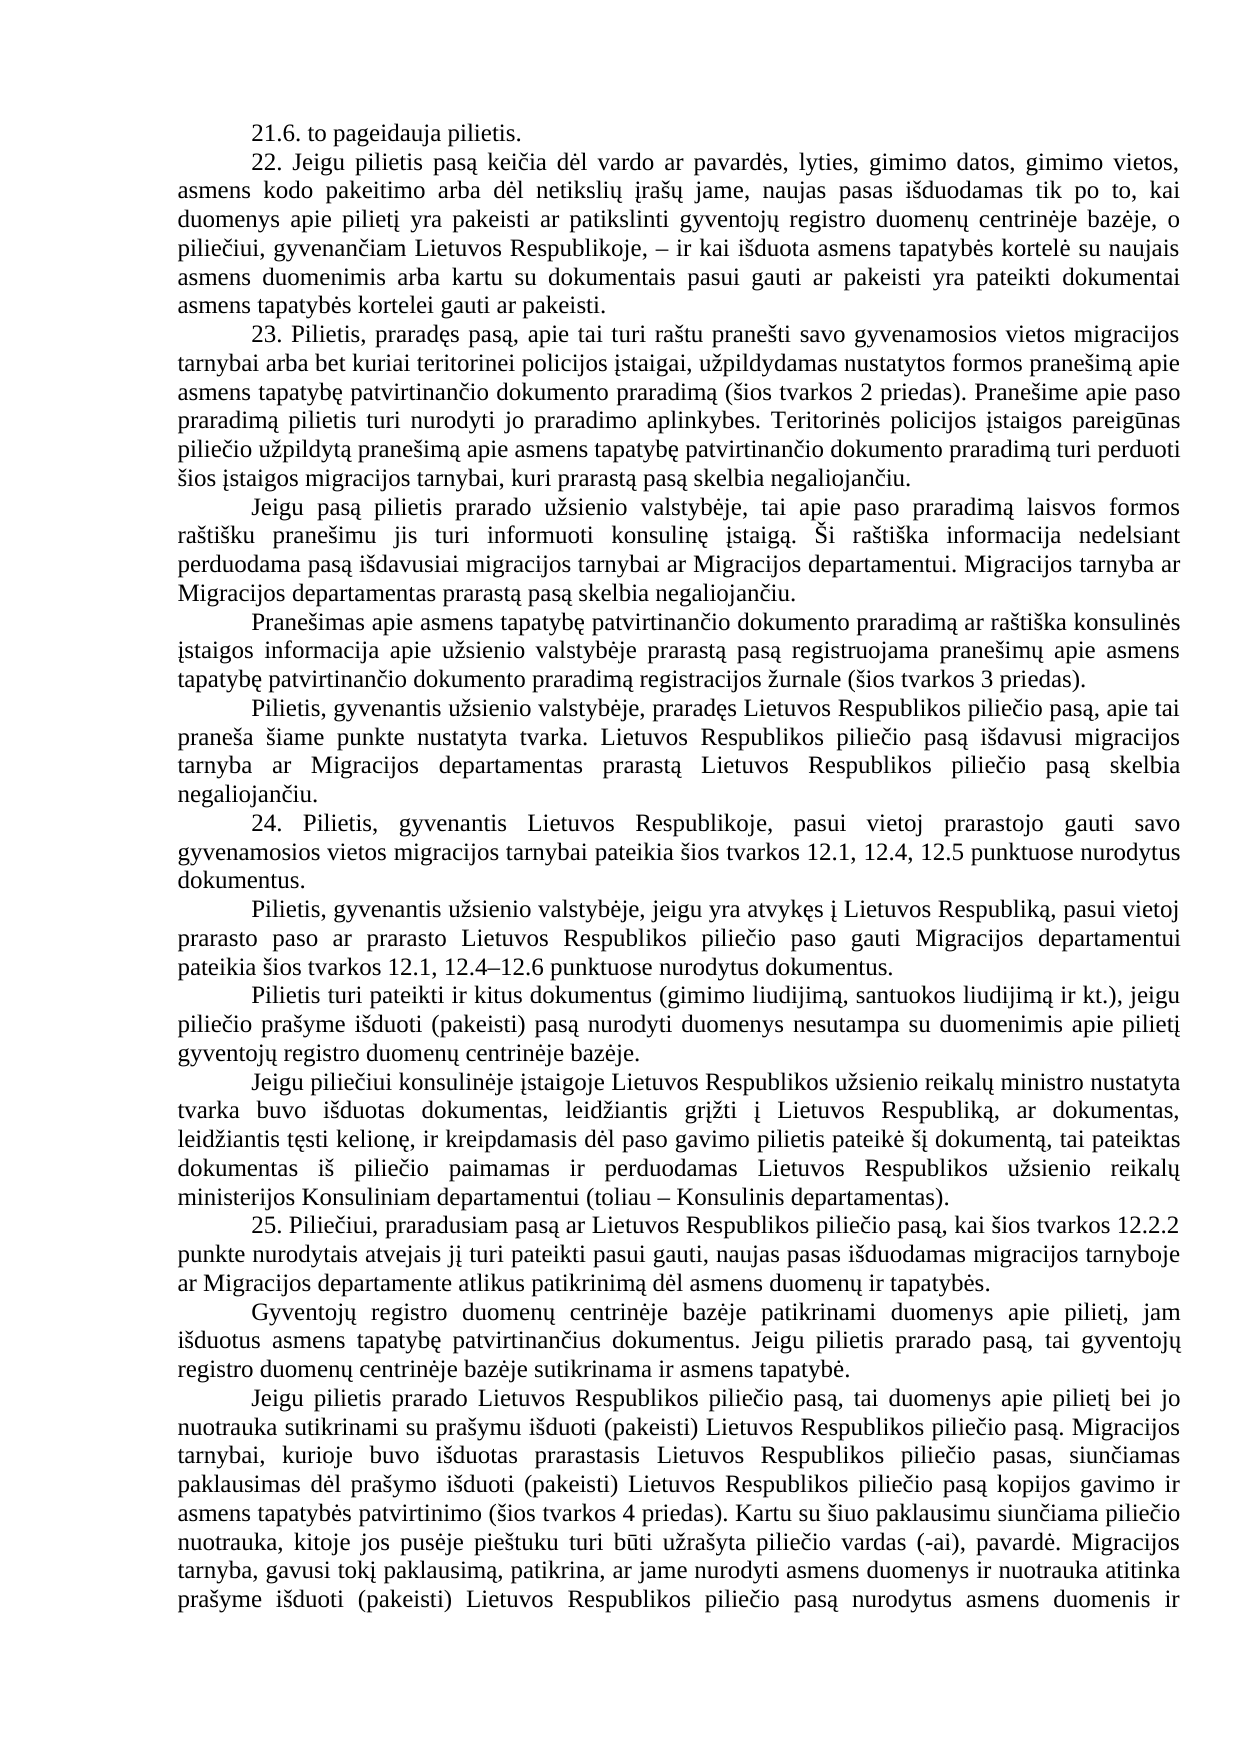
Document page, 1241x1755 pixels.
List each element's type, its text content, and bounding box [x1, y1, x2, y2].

text Pranešimas apie asmens tapatybę patvirtinančio dokumento praradimą ar raštiška konsulinės įstaigos informacija apie užsienio valstybėje prarastą pasą registruojama pranešimų apie asmens tapatybę patvirtinančio dokumento praradimą registracijos žurnale (šios tvarkos 3 priedas). [177, 607, 1181, 693]
text 21.6. to pageidauja pilietis. [177, 118, 1181, 147]
text 25. Piliečiui, praradusiam pasą ar Lietuvos Respublikos piliečio pasą, kai šios tvarkos 12.2.2 punkte nurodytais atvejais jį turi pateikti pasui gauti, naujas pasas išduodamas migracijos tarnyboje ar Migracijos departamente atlikus patikrinimą dėl asmens duomenų ir tapatybės. [177, 1211, 1181, 1297]
text Jeigu pasą pilietis prarado užsienio valstybėje, tai apie paso praradimą laisvos formos raštišku pranešimu jis turi informuoti konsulinę įstaigą. Ši raštiška informacija nedelsiant perduodama pasą išdavusiai migracijos tarnybai ar Migracijos departamentui. Migracijos tarnyba ar Migracijos departamentas prarastą pasą skelbia negaliojančiu. [177, 492, 1181, 607]
text 22. Jeigu pilietis pasą keičia dėl vardo ar pavardės, lyties, gimimo datos, gimimo vietos, asmens kodo pakeitimo arba dėl netikslių įrašų jame, naujas pasas išduodamas tik po to, kai duomenys apie pilietį yra pakeisti ar patikslinti gyventojų registro duomenų centrinėje bazėje, o piliečiui, gyvenančiam Lietuvos Respublikoje, – ir kai išduota asmens tapatybės kortelė su naujais asmens duomenimis arba kartu su dokumentais pasui gauti ar pakeisti yra pateikti dokumentai asmens tapatybės kortelei gauti ar pakeisti. [177, 147, 1181, 319]
text Jeigu pilietis prarado Lietuvos Respublikos piliečio pasą, tai duomenys apie pilietį bei jo nuotrauka sutikrinami su prašymu išduoti (pakeisti) Lietuvos Respublikos piliečio pasą. Migracijos tarnybai, kurioje buvo išduotas prarastasis Lietuvos Respublikos piliečio pasas, siunčiamas paklausimas dėl prašymo išduoti (pakeisti) Lietuvos Respublikos piliečio pasą kopijos gavimo ir asmens tapatybės patvirtinimo (šios tvarkos 4 priedas). Kartu su šiuo paklausimu siunčiama piliečio nuotrauka, kitoje jos pusėje pieštuku turi būti užrašyta piliečio vardas (-ai), pavardė. Migracijos tarnyba, gavusi tokį paklausimą, patikrina, ar jame nurodyti asmens duomenys ir nuotrauka atitinka prašyme išduoti (pakeisti) Lietuvos Respublikos piliečio pasą nurodytus asmens duomenis ir [177, 1383, 1181, 1613]
text 24. Pilietis, gyvenantis Lietuvos Respublikoje, pasui vietoj prarastojo gauti savo gyvenamosios vietos migracijos tarnybai pateikia šios tvarkos 12.1, 12.4, 12.5 punktuose nurodytus dokumentus. [177, 808, 1181, 894]
text Pilietis, gyvenantis užsienio valstybėje, praradęs Lietuvos Respublikos piliečio pasą, apie tai praneša šiame punkte nustatyta tvarka. Lietuvos Respublikos piliečio pasą išdavusi migracijos tarnyba ar Migracijos departamentas prarastą Lietuvos Respublikos piliečio pasą skelbia negaliojančiu. [177, 693, 1181, 808]
text Jeigu piliečiui konsulinėje įstaigoje Lietuvos Respublikos užsienio reikalų ministro nustatyta tvarka buvo išduotas dokumentas, leidžiantis grįžti į Lietuvos Respubliką, ar dokumentas, leidžiantis tęsti kelionę, ir kreipdamasis dėl paso gavimo pilietis pateikė šį dokumentą, tai pateiktas dokumentas iš piliečio paimamas ir perduodamas Lietuvos Respublikos užsienio reikalų ministerijos Konsuliniam departamentui (toliau – Konsulinis departamentas). [177, 1067, 1181, 1211]
text Pilietis turi pateikti ir kitus dokumentus (gimimo liudijimą, santuokos liudijimą ir kt.), jeigu piliečio prašyme išduoti (pakeisti) pasą nurodyti duomenys nesutampa su duomenimis apie pilietį gyventojų registro duomenų centrinėje bazėje. [177, 981, 1181, 1067]
text Gyventojų registro duomenų centrinėje bazėje patikrinami duomenys apie pilietį, jam išduotus asmens tapatybę patvirtinančius dokumentus. Jeigu pilietis prarado pasą, tai gyventojų registro duomenų centrinėje bazėje sutikrinama ir asmens tapatybė. [177, 1297, 1181, 1383]
text Pilietis, gyvenantis užsienio valstybėje, jeigu yra atvykęs į Lietuvos Respubliką, pasui vietoj prarasto paso ar prarasto Lietuvos Respublikos piliečio paso gauti Migracijos departamentui pateikia šios tvarkos 12.1, 12.4–12.6 punktuose nurodytus dokumentus. [177, 894, 1181, 981]
text 23. Pilietis, praradęs pasą, apie tai turi raštu pranešti savo gyvenamosios vietos migracijos tarnybai arba bet kuriai teritorinei policijos įstaigai, užpildydamas nustatytos formos pranešimą apie asmens tapatybę patvirtinančio dokumento praradimą (šios tvarkos 2 priedas). Pranešime apie paso praradimą pilietis turi nurodyti jo praradimo aplinkybes. Teritorinės policijos įstaigos pareigūnas piliečio užpildytą pranešimą apie asmens tapatybę patvirtinančio dokumento praradimą turi perduoti šios įstaigos migracijos tarnybai, kuri prarastą pasą skelbia negaliojančiu. [177, 319, 1181, 492]
